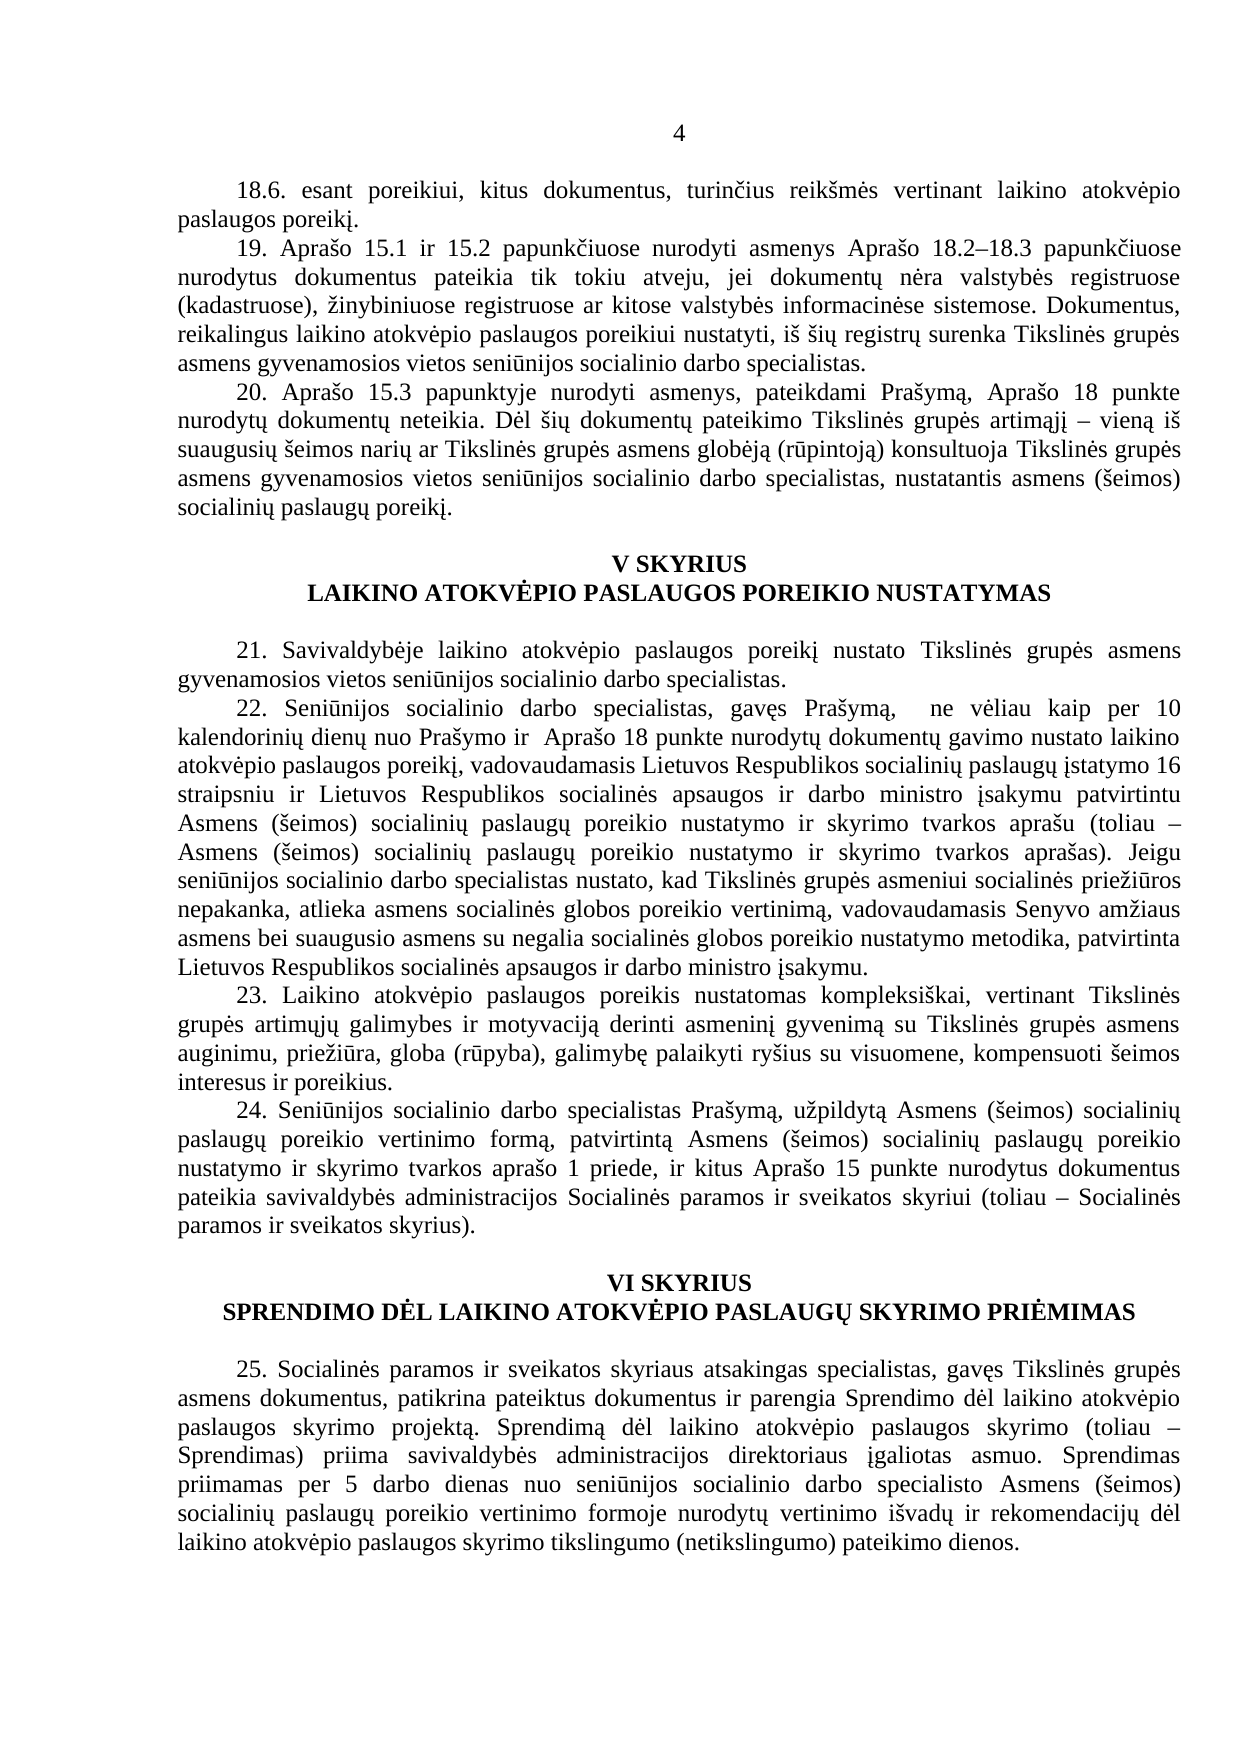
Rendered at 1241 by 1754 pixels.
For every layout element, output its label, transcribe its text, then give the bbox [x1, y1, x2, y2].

text 22. Seniūnijos socialinio darbo specialistas, gavęs Prašymą, ne vėliau kaip per 10 kalendorinių dienų nuo Prašymo ir Aprašo 18 punkte nurodytų dokumentų gavimo nustato laikino atokvėpio paslaugos poreikį, vadovaudamasis Lietuvos Respublikos socialinių paslaugų įstatymo 16 straipsniu ir Lietuvos Respublikos socialinės apsaugos ir darbo ministro įsakymu patvirtintu Asmens (šeimos) socialinių paslaugų poreikio nustatymo ir skyrimo tvarkos aprašu (toliau – Asmens (šeimos) socialinių paslaugų poreikio nustatymo ir skyrimo tvarkos aprašas). Jeigu seniūnijos socialinio darbo specialistas nustato, kad Tikslinės grupės asmeniui socialinės priežiūros nepakanka, atlieka asmens socialinės globos poreikio vertinimą, vadovaudamasis Senyvo amžiaus asmens bei suaugusio asmens su negalia socialinės globos poreikio nustatymo metodika, patvirtinta Lietuvos Respublikos socialinės apsaugos ir darbo ministro įsakymu. [177, 693, 1181, 981]
text VI SKYRIUS [177, 1268, 1181, 1297]
text 19. Aprašo 15.1 ir 15.2 papunkčiuose nurodyti asmenys Aprašo 18.2–18.3 papunkčiuose nurodytus dokumentus pateikia tik tokiu atveju, jei dokumentų nėra valstybės registruose (kadastruose), žinybiniuose registruose ar kitose valstybės informacinėse sistemose. Dokumentus, reikalingus laikino atokvėpio paslaugos poreikiui nustatyti, iš šių registrų surenka Tikslinės grupės asmens gyvenamosios vietos seniūnijos socialinio darbo specialistas. [177, 233, 1181, 377]
text 21. Savivaldybėje laikino atokvėpio paslaugos poreikį nustato Tikslinės grupės asmens gyvenamosios vietos seniūnijos socialinio darbo specialistas. [177, 636, 1181, 693]
text 20. Aprašo 15.3 papunktyje nurodyti asmenys, pateikdami Prašymą, Aprašo 18 punkte nurodytų dokumentų neteikia. Dėl šių dokumentų pateikimo Tikslinės grupės artimąjį – vieną iš suaugusių šeimos narių ar Tikslinės grupės asmens globėją (rūpintoją) konsultuoja Tikslinės grupės asmens gyvenamosios vietos seniūnijos socialinio darbo specialistas, nustatantis asmens (šeimos) socialinių paslaugų poreikį. [177, 377, 1181, 521]
text SPRENDIMO DĖL LAIKINO ATOKVĖPIO PASLAUGŲ SKYRIMO PRIĖMIMAS [177, 1297, 1181, 1326]
text 18.6. esant poreikiui, kitus dokumentus, turinčius reikšmės vertinant laikino atokvėpio paslaugos poreikį. [177, 176, 1181, 233]
text V SKYRIUS [177, 549, 1181, 578]
text 24. Seniūnijos socialinio darbo specialistas Prašymą, užpildytą Asmens (šeimos) socialinių paslaugų poreikio vertinimo formą, patvirtintą Asmens (šeimos) socialinių paslaugų poreikio nustatymo ir skyrimo tvarkos aprašo 1 priede, ir kitus Aprašo 15 punkte nurodytus dokumentus pateikia savivaldybės administracijos Socialinės paramos ir sveikatos skyriui (toliau – Socialinės paramos ir sveikatos skyrius). [177, 1096, 1181, 1239]
text 23. Laikino atokvėpio paslaugos poreikis nustatomas kompleksiškai, vertinant Tikslinės grupės artimųjų galimybes ir motyvaciją derinti asmeninį gyvenimą su Tikslinės grupės asmens auginimu, priežiūra, globa (rūpyba), galimybę palaikyti ryšius su visuomene, kompensuoti šeimos interesus ir poreikius. [177, 981, 1181, 1096]
text LAIKINO ATOKVĖPIO PASLAUGOS POREIKIO NUSTATYMAS [177, 578, 1181, 607]
text 25. Socialinės paramos ir sveikatos skyriaus atsakingas specialistas, gavęs Tikslinės grupės asmens dokumentus, patikrina pateiktus dokumentus ir parengia Sprendimo dėl laikino atokvėpio paslaugos skyrimo projektą. Sprendimą dėl laikino atokvėpio paslaugos skyrimo (toliau – Sprendimas) priima savivaldybės administracijos direktoriaus įgaliotas asmuo. Sprendimas priimamas per 5 darbo dienas nuo seniūnijos socialinio darbo specialisto Asmens (šeimos) socialinių paslaugų poreikio vertinimo formoje nurodytų vertinimo išvadų ir rekomendacijų dėl laikino atokvėpio paslaugos skyrimo tikslingumo (netikslingumo) pateikimo dienos. [177, 1354, 1181, 1556]
